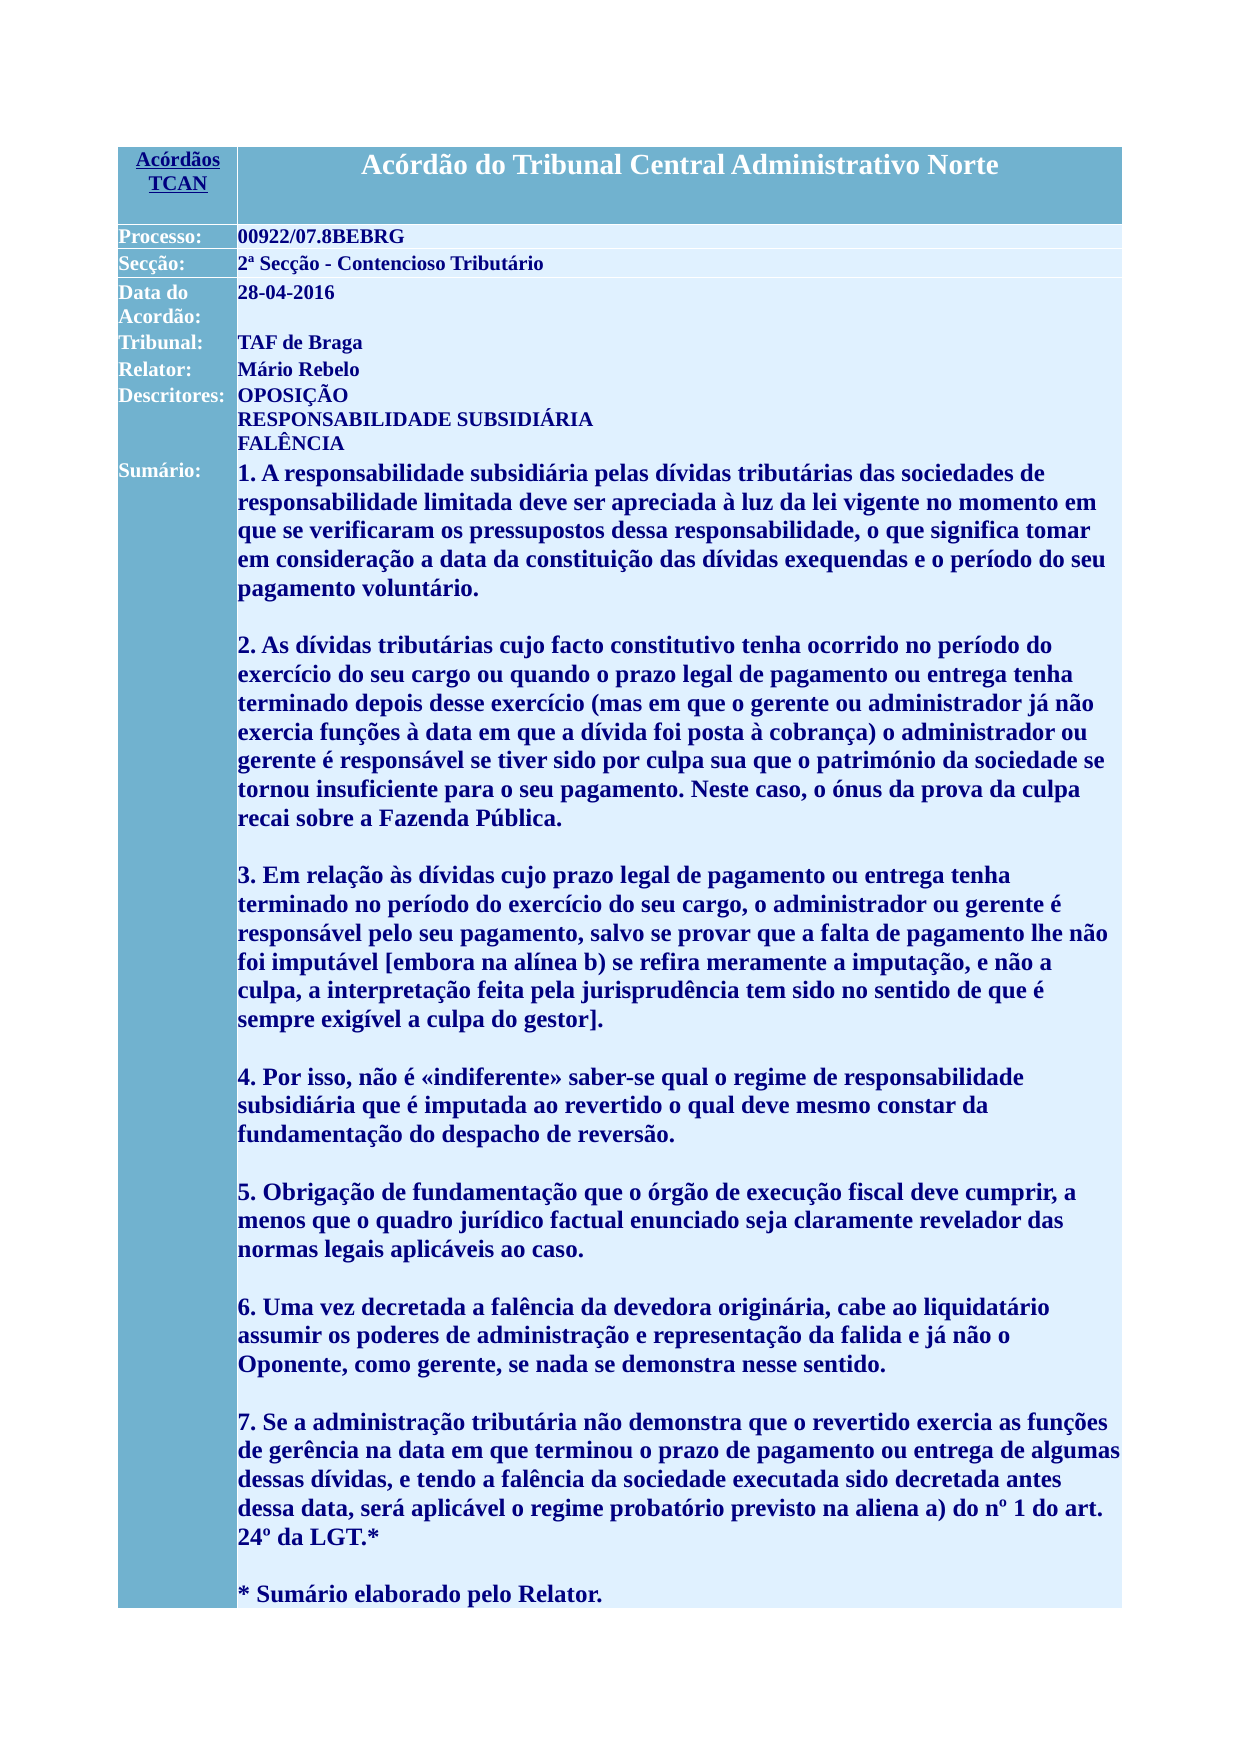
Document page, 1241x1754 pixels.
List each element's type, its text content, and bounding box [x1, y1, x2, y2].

table_cell 2ª Secção - Contencioso Tributário [238, 251, 1122, 275]
table_cell Mário Rebelo [238, 357, 1122, 381]
table_cell TAF de Braga [238, 330, 1122, 354]
table_header Acórdãos TCAN [118, 147, 237, 224]
table_cell Data do Acordão: [118, 280, 237, 328]
table_cell 28-04-2016 [238, 280, 1122, 328]
table_cell Descritores: [118, 383, 237, 455]
table_cell Processo: [118, 225, 237, 248]
table_header Acórdão do Tribunal Central Administrativo Norte [238, 147, 1122, 224]
table_cell Sumário: [118, 458, 237, 1608]
table_cell Secção: [118, 251, 237, 275]
table_cell Tribunal: [118, 330, 237, 354]
table_cell OPOSIÇÃO RESPONSABILIDADE SUBSIDIÁRIA FALÊNCIA [238, 383, 1122, 455]
table_cell 00922/07.8BEBRG [238, 225, 1122, 248]
table_cell 1. A responsabilidade subsidiária pelas dívidas tributárias das sociedades de responsabilidade limitada deve ser apreciada à luz da lei vigente no momento em que se verificaram os pressupostos dessa responsabilidade, o que significa tomar em consideração a data da constituição das dívidas exequendas e o período do seu pagamento voluntário. 2. As dívidas tributárias cujo facto constitutivo tenha ocorrido no período do exercício do seu cargo ou quando o prazo legal de pagamento ou entrega tenha terminado depois desse exercício (mas em que o gerente ou administrador já não exercia funções à data em que a dívida foi posta à cobrança) o administrador ou gerente é responsável se tiver sido por culpa sua que o património da sociedade se tornou insuficiente para o seu pagamento. Neste caso, o ónus da prova da culpa recai sobre a Fazenda Pública. 3. Em relação às dívidas cujo prazo legal de pagamento ou entrega tenha terminado no período do exercício do seu cargo, o administrador ou gerente é responsável pelo seu pagamento, salvo se provar que a falta de pagamento lhe não foi imputável [embora na alínea b) se refira meramente a imputação, e não a culpa, a interpretação feita pela jurisprudência tem sido no sentido de que é sempre exigível a culpa do gestor]. 4. Por isso, não é «indiferente» saber-se qual o regime de responsabilidade subsidiária que é imputada ao revertido o qual deve mesmo constar da fundamentação do despacho de reversão. 5. Obrigação de fundamentação que o órgão de execução fiscal deve cumprir, a menos que o quadro jurídico factual enunciado seja claramente revelador das normas legais aplicáveis ao caso. 6. Uma vez decretada a falência da devedora originária, cabe ao liquidatário assumir os poderes de administração e representação da falida e já não o Oponente, como gerente, se nada se demonstra nesse sentido. 7. Se a administração tributária não demonstra que o revertido exercia as funções de gerência na data em que terminou o prazo de pagamento ou entrega de algumas dessas dívidas, e tendo a falência da sociedade executada sido decretada antes dessa data, será aplicável o regime probatório previsto na aliena a) do nº 1 do art. 24º da LGT.* * Sumário elaborado pelo Relator. [238, 458, 1122, 1608]
table_cell Relator: [118, 357, 237, 381]
